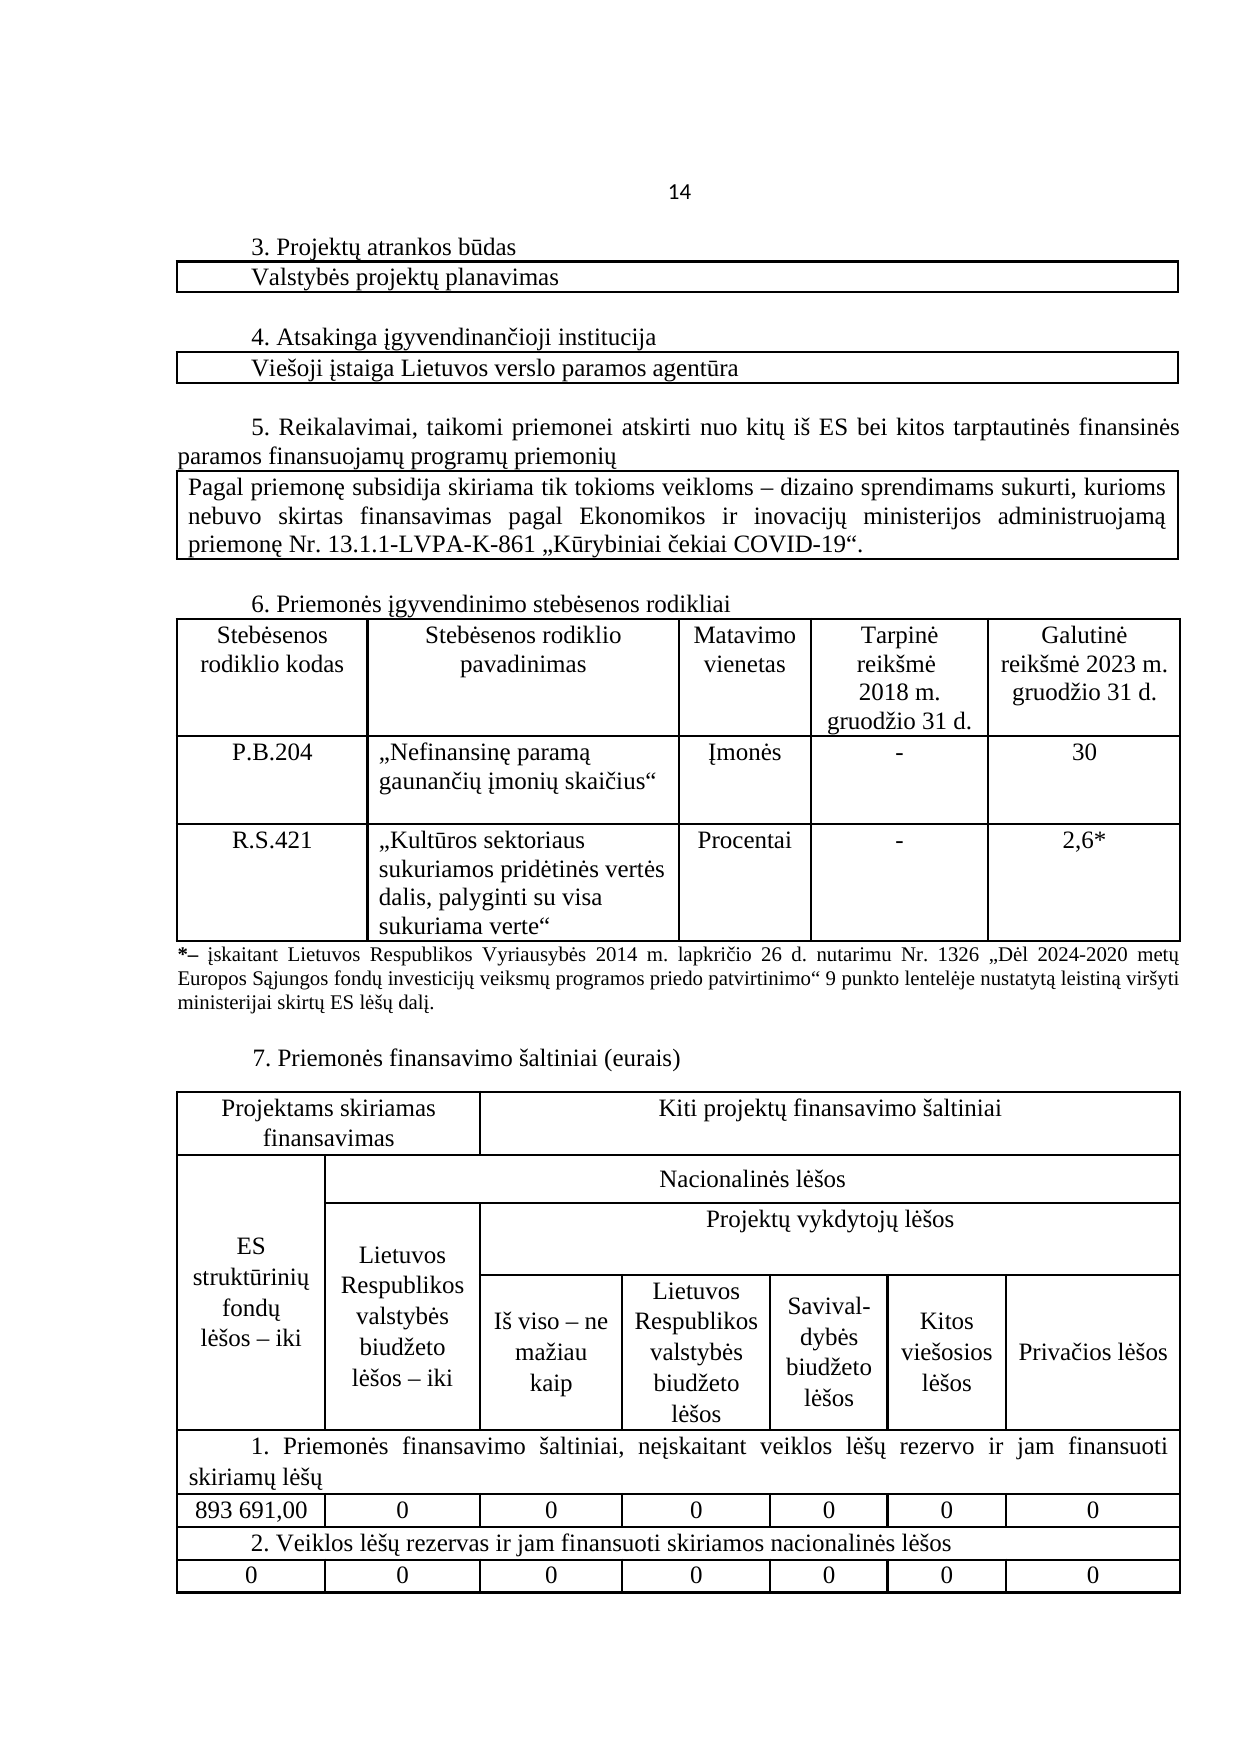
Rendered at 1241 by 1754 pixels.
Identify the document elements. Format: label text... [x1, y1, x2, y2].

table_cell 0 [889, 1561, 1005, 1591]
table_cell 0 [1007, 1561, 1179, 1591]
text 3. Projektų atrankos būdas [177, 232, 1181, 260]
table_cell Savival-dybės biudžeto lėšos [771, 1276, 886, 1429]
table_cell 0 [326, 1495, 479, 1526]
table_header Stebėsenos rodiklio kodas [178, 620, 366, 735]
table_cell Nacionalinės lėšos [326, 1156, 1179, 1202]
table_cell 0 [481, 1561, 621, 1591]
table_cell ES struktūrinių fondų lėšos – iki [178, 1156, 324, 1429]
table_cell Lietuvos Respublikos valstybės biudžeto lėšos [623, 1276, 769, 1429]
table_header Pagal priemonę subsidija skiriama tik tokioms veikloms – dizaino sprendimams sukurti, kurioms nebuvo skirtas finansavimas pagal Ekonomikos ir inovacijų ministerijos administruojamą priemonę Nr. 13.1.1-LVPA-K-861 „Kūrybiniai čekiai COVID-19“. [178, 472, 1177, 558]
table_header Valstybės projektų planavimas [178, 263, 1177, 291]
table_cell 0 [623, 1561, 769, 1591]
text 7. Priemonės finansavimo šaltiniai (eurais) [252, 1043, 1181, 1072]
text 6. Priemonės įgyvendinimo stebėsenos rodikliai [177, 589, 1181, 618]
text 4. Atsakinga įgyvendinančioji institucija [177, 322, 1181, 351]
table_header Galutinė reikšmė 2023 m. gruodžio 31 d. [989, 620, 1179, 735]
table_header Projektams skiriamas finansavimas [178, 1093, 479, 1154]
table_cell Iš viso – ne mažiau kaip [481, 1276, 621, 1429]
table_cell Kitos viešosios lėšos [889, 1276, 1005, 1429]
table_cell - [812, 737, 987, 823]
table_cell Įmonės [680, 737, 810, 823]
table_cell Privačios lėšos [1007, 1276, 1179, 1429]
table_cell 0 [771, 1495, 886, 1526]
table_cell 0 [481, 1495, 621, 1526]
table_header Matavimo vienetas [680, 620, 810, 735]
table_cell 2. Veiklos lėšų rezervas ir jam finansuoti skiriamos nacionalinės lėšos [178, 1528, 1179, 1558]
table_cell - [812, 825, 987, 940]
table_cell 0 [889, 1495, 1005, 1526]
table_cell 0 [326, 1561, 479, 1591]
table_cell 1. Priemonės finansavimo šaltiniai, neįskaitant veiklos lėšų rezervo ir jam finansuoti skiriamų lėšų [178, 1431, 1179, 1493]
table_cell Lietuvos Respublikos valstybės biudžeto lėšos – iki [326, 1204, 479, 1429]
table_cell 0 [771, 1561, 886, 1591]
table_header Tarpinė reikšmė 2018 m. gruodžio 31 d. [812, 620, 987, 735]
table_cell 2,6* [989, 825, 1179, 940]
table_cell 30 [989, 737, 1179, 823]
table_cell Projektų vykdytojų lėšos [481, 1204, 1179, 1274]
table_cell „Kultūros sektoriaus sukuriamos pridėtinės vertės dalis, palyginti su visa sukuriama verte“ [369, 825, 678, 940]
table_cell 0 [1007, 1495, 1179, 1526]
table_cell P.B.204 [178, 737, 366, 823]
table_header Stebėsenos rodiklio pavadinimas [369, 620, 678, 735]
table_cell 0 [178, 1561, 324, 1591]
table_cell 893 691,00 [178, 1495, 324, 1526]
text 5. Reikalavimai, taikomi priemonei atskirti nuo kitų iš ES bei kitos tarptautinės finansinės paramos finansuojamų programų priemonių [177, 412, 1181, 470]
table_header Viešoji įstaiga Lietuvos verslo paramos agentūra [178, 353, 1177, 382]
table_cell Procentai [680, 825, 810, 940]
table_header Kiti projektų finansavimo šaltiniai [481, 1093, 1179, 1154]
table_cell R.S.421 [178, 825, 366, 940]
table_cell 0 [623, 1495, 769, 1526]
table_cell „Nefinansinę paramą gaunančių įmonių skaičius“ [369, 737, 678, 823]
text *– įskaitant Lietuvos Respublikos Vyriausybės 2014 m. lapkričio 26 d. nutarimu Nr. 1326 „Dėl 2024-2020 metų Europos Sąjungos fondų investicijų veiksmų programos priedo patvirtinimo“ 9 punkto lentelėje nustatytą leistiną viršyti ministerijai skirtų ES lėšų dalį. [177, 942, 1181, 1014]
